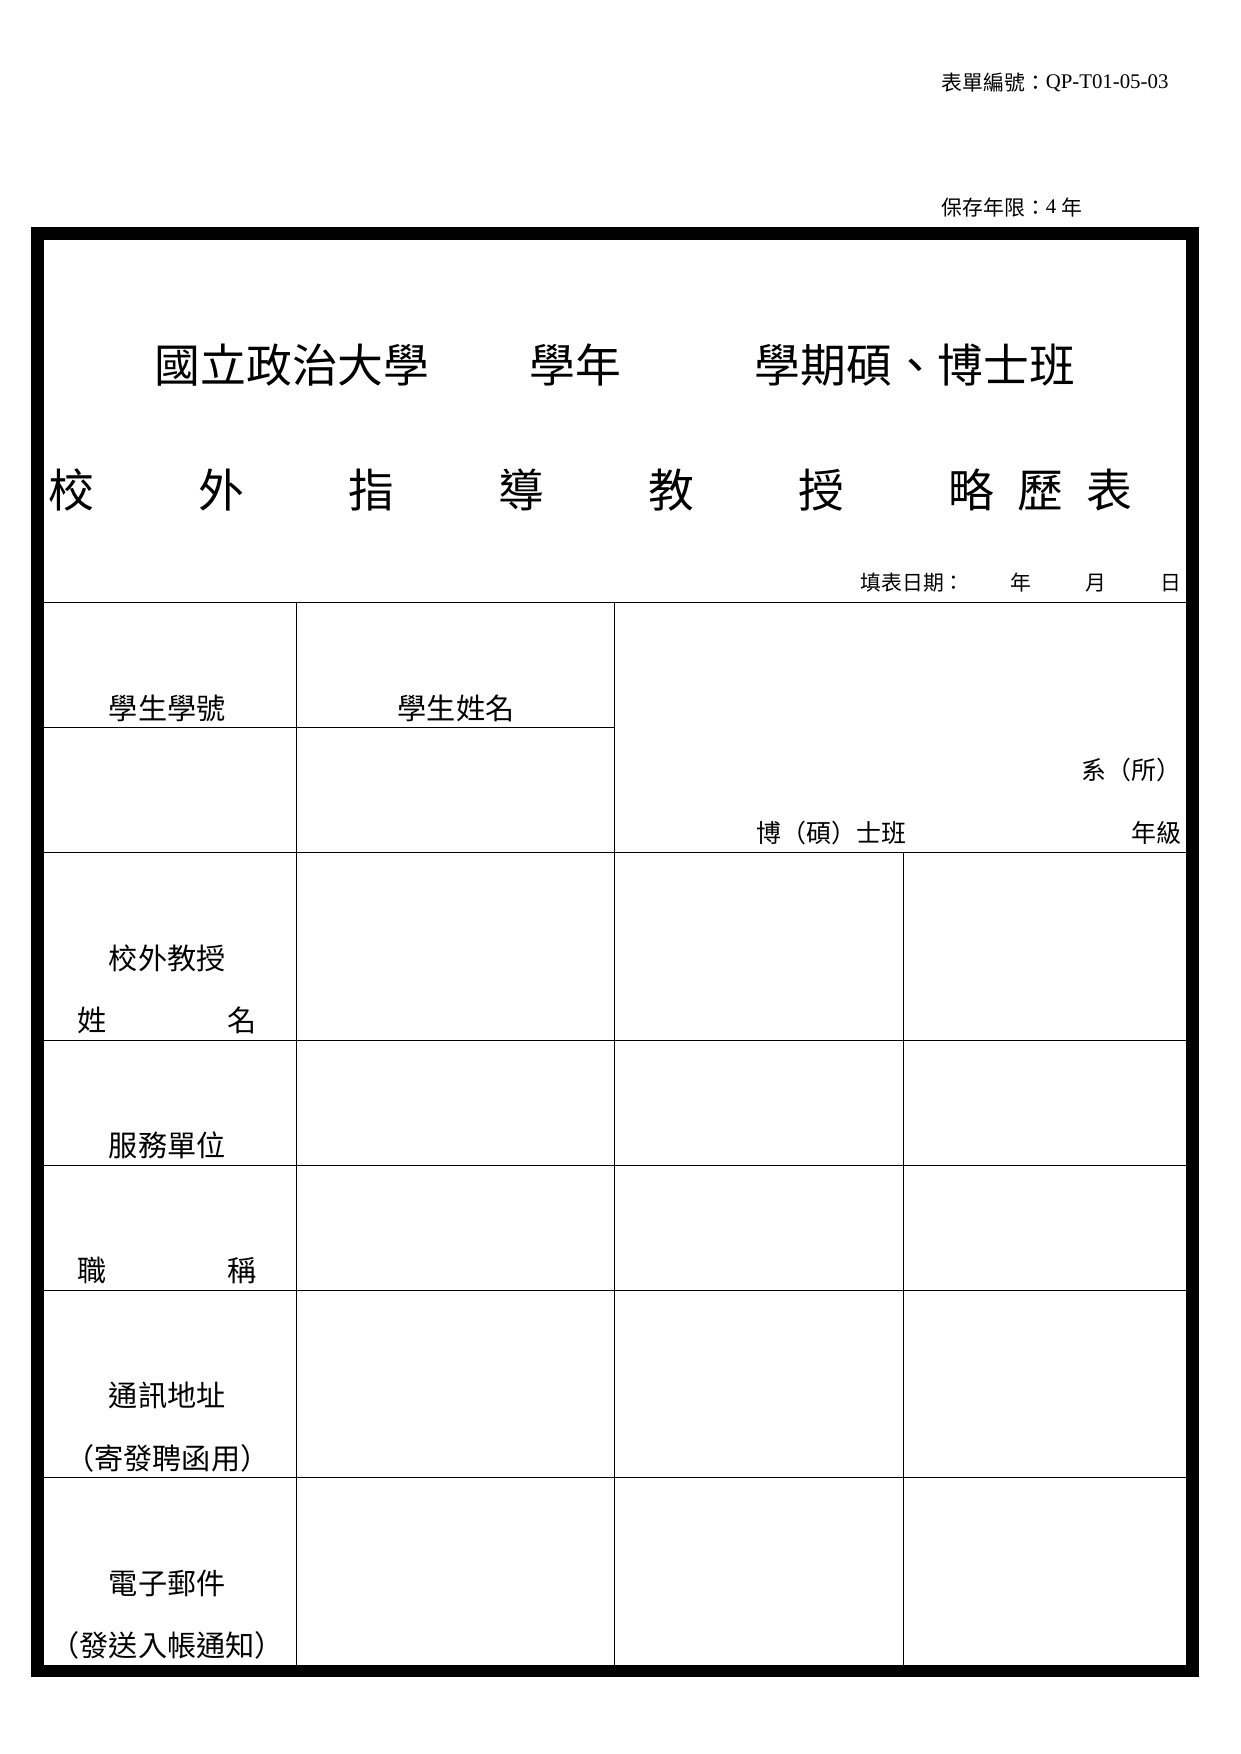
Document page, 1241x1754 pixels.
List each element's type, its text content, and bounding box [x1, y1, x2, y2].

table_cell 校外教授 姓 名 [44, 853, 296, 1040]
table_cell [297, 1166, 614, 1290]
table_cell 職 稱 [44, 1166, 296, 1290]
table_cell [44, 728, 296, 852]
table_cell 學生學號 [44, 603, 296, 727]
table_cell [297, 1041, 614, 1165]
table_cell [615, 853, 903, 1040]
text 表單編號：QP-T01-05-03 [941, 40, 1205, 102]
table_cell [297, 1478, 614, 1665]
table_cell [904, 1478, 1186, 1665]
table_cell [297, 728, 614, 852]
table_header 國立政治大學 學年 學期碩、博士班 校 外 指 導 教 授 略 歷 表 填表日期： 年 月 日 [44, 240, 1186, 602]
table_cell [297, 853, 614, 1040]
table_cell [904, 1041, 1186, 1165]
table_cell 電子郵件 （發送入帳通知） [44, 1478, 296, 1665]
table_cell 通訊地址 （寄發聘函用） [44, 1291, 296, 1477]
table_cell 系（所） 博（碩）士班 年級 [615, 603, 1186, 852]
table_cell [615, 1478, 903, 1665]
table_cell [297, 1291, 614, 1477]
text 保存年限：4 年 [941, 165, 1205, 227]
table_cell [615, 1166, 903, 1290]
table_cell [904, 853, 1186, 1040]
table_cell [904, 1166, 1186, 1290]
table_cell [615, 1291, 903, 1477]
table_cell [904, 1291, 1186, 1477]
table_cell 學生姓名 [297, 603, 614, 727]
table_cell [615, 1041, 903, 1165]
table_cell 服務單位 [44, 1041, 296, 1165]
